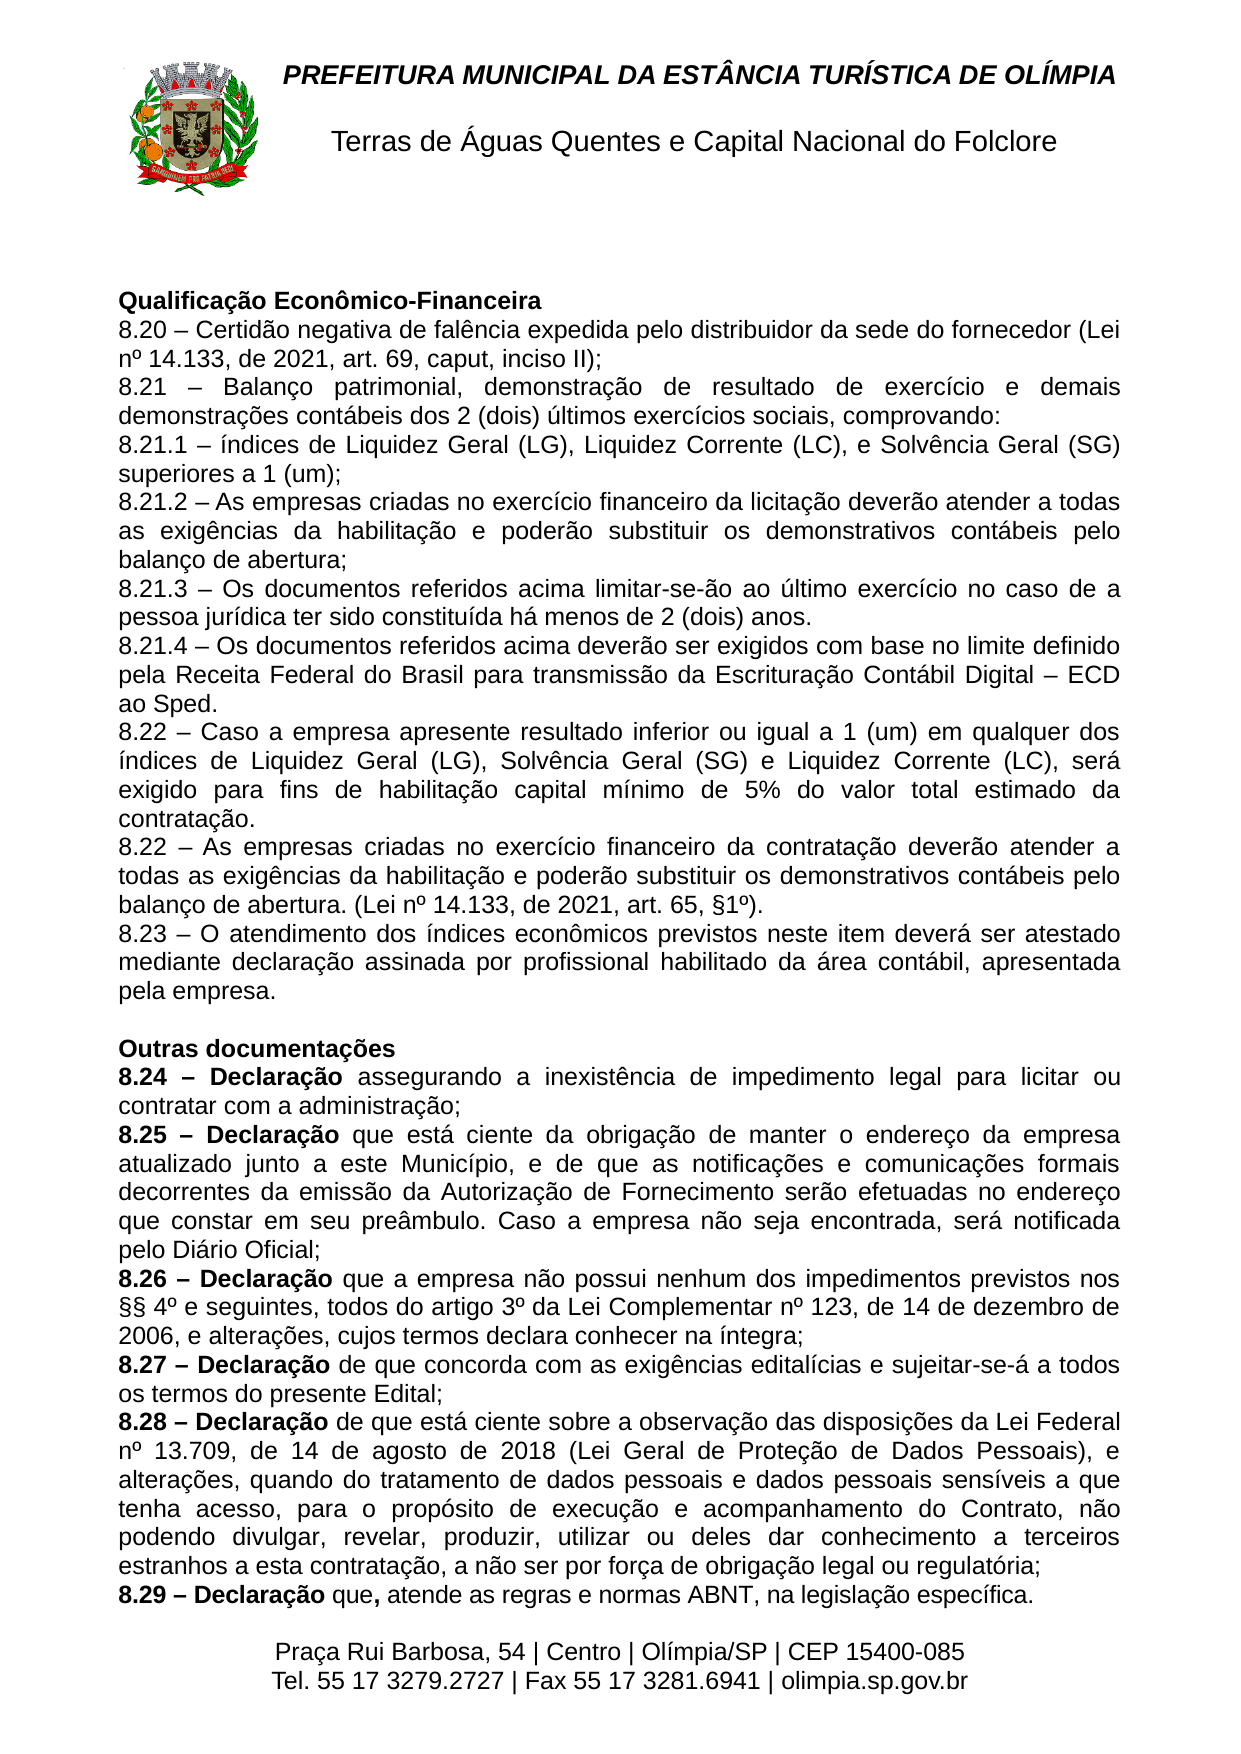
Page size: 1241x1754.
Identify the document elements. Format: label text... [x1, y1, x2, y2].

text 8.22 – As empresas criadas no exercício financeiro da contratação deverão atender a todas as exigências da habilitação e poderão substituir os demonstrativos contábeis pelo balanço de abertura. (Lei nº 14.133, de 2021, art. 65, §1º). [118, 832, 1122, 918]
text 8.21.3 – Os documentos referidos acima limitar-se-ão ao último exercício no caso de a pessoa jurídica ter sido constituída há menos de 2 (dois) anos. [118, 573, 1122, 631]
picture [121, 59, 267, 200]
text 8.21 – Balanço patrimonial, demonstração de resultado de exercício e demais demonstrações contábeis dos 2 (dois) últimos exercícios sociais, comprovando: [118, 372, 1122, 430]
list 8.25 – Declaração que está ciente da obrigação de manter o endereço da empresa atualizado junto a este Município, e de que as notificações e comunicações formais decorrentes da emissão da Autorização de Fornecimento serão efetuadas no endereço que constar em seu preâmbulo. Caso a empresa não seja encontrada, será notificada pelo Diário Oficial; [118, 1120, 1122, 1263]
subtitle Qualificação Econômico-Financeira [118, 286, 1122, 315]
text 8.22 – Caso a empresa apresente resultado inferior ou igual a 1 (um) em qualquer dos índices de Liquidez Geral (LG), Solvência Geral (SG) e Liquidez Corrente (LC), será exigido para fins de habilitação capital mínimo de 5% do valor total estimado da contratação. [118, 717, 1122, 832]
text 8.23 – O atendimento dos índices econômicos previstos neste item deverá ser atestado mediante declaração assinada por profissional habilitado da área contábil, apresentada pela empresa. [118, 918, 1122, 1005]
text 8.21.4 – Os documentos referidos acima deverão ser exigidos com base no limite definido pela Receita Federal do Brasil para transmissão da Escrituração Contábil Digital – ECD ao Sped. [118, 631, 1122, 717]
text 8.21.2 – As empresas criadas no exercício financeiro da licitação deverão atender a todas as exigências da habilitação e poderão substituir os demonstrativos contábeis pelo balanço de abertura; [118, 487, 1122, 573]
list 8.27 – Declaração de que concorda com as exigências editalícias e sujeitar-se-á a todos os termos do presente Edital; [118, 1350, 1122, 1407]
text Outras documentações [118, 1033, 1122, 1062]
list 8.28 – Declaração de que está ciente sobre a observação das disposições da Lei Federal nº 13.709, de 14 de agosto de 2018 (Lei Geral de Proteção de Dados Pessoais), e alterações, quando do tratamento de dados pessoais e dados pessoais sensíveis a que tenha acesso, para o propósito de execução e acompanhamento do Contrato, não podendo divulgar, revelar, produzir, utilizar ou deles dar conhecimento a terceiros estranhos a esta contratação, a não ser por força de obrigação legal ou regulatória; [118, 1407, 1122, 1580]
list 8.24 – Declaração assegurando a inexistência de impedimento legal para licitar ou contratar com a administração; [118, 1062, 1122, 1120]
subtitle 8.20 – Certidão negativa de falência expedida pelo distribuidor da sede do fornecedor (Lei nº 14.133, de 2021, art. 69, caput, inciso II); [118, 315, 1122, 372]
list 8.26 – Declaração que a empresa não possui nenhum dos impedimentos previstos nos §§ 4º e seguintes, todos do artigo 3º da Lei Complementar nº 123, de 14 de dezembro de 2006, e alterações, cujos termos declara conhecer na íntegra; [118, 1263, 1122, 1350]
list 8.29 – Declaração que, atende as regras e normas ABNT, na legislação específica. [118, 1580, 1122, 1608]
text 8.21.1 – índices de Liquidez Geral (LG), Liquidez Corrente (LC), e Solvência Geral (SG) superiores a 1 (um); [118, 430, 1122, 487]
